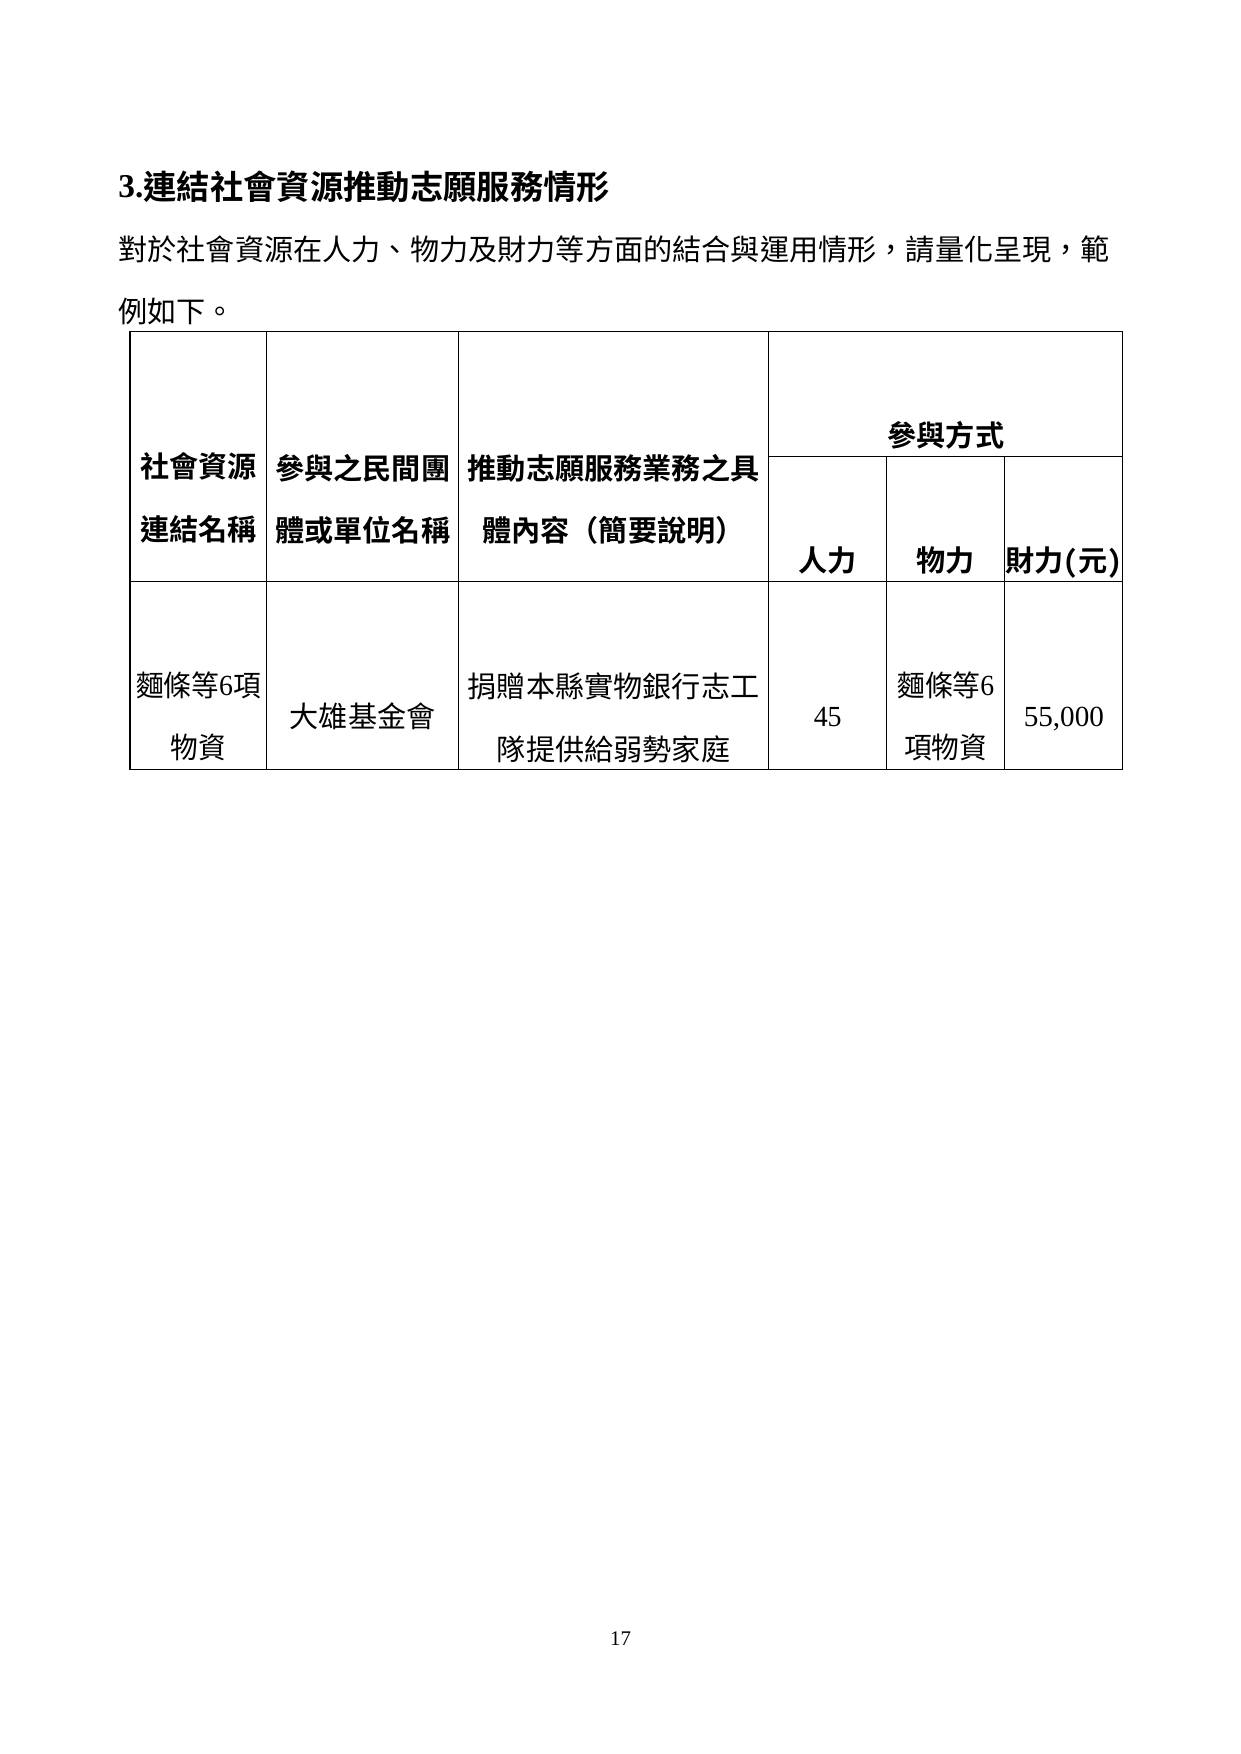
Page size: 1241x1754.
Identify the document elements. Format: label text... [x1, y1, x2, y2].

table_cell 捐贈本縣實物銀行志工隊提供給弱勢家庭 [459, 582, 768, 768]
table_cell 麵條等6項物資 [887, 582, 1004, 768]
table_cell 麵條等6項物資 [131, 582, 266, 768]
table_header 參與方式 [769, 332, 1122, 456]
table_header 推動志願服務業務之具體內容（簡要說明） [459, 332, 768, 581]
table_cell 物力 [887, 457, 1004, 581]
text 對於社會資源在人力、物力及財力等方面的結合與運用情形，請量化呈現，範例如下。 [118, 206, 1122, 331]
table_header 社會資源連結名稱 [131, 332, 266, 581]
table_cell 財力(元) [1005, 457, 1122, 581]
table_cell 45 [769, 582, 886, 768]
table_header 參與之民間團體或單位名稱 [267, 332, 458, 581]
text 3.連結社會資源推動志願服務情形 [118, 143, 1122, 206]
table_cell 人力 [769, 457, 886, 581]
table_cell 大雄基金會 [267, 582, 458, 768]
table_cell 55,000 [1005, 582, 1122, 768]
